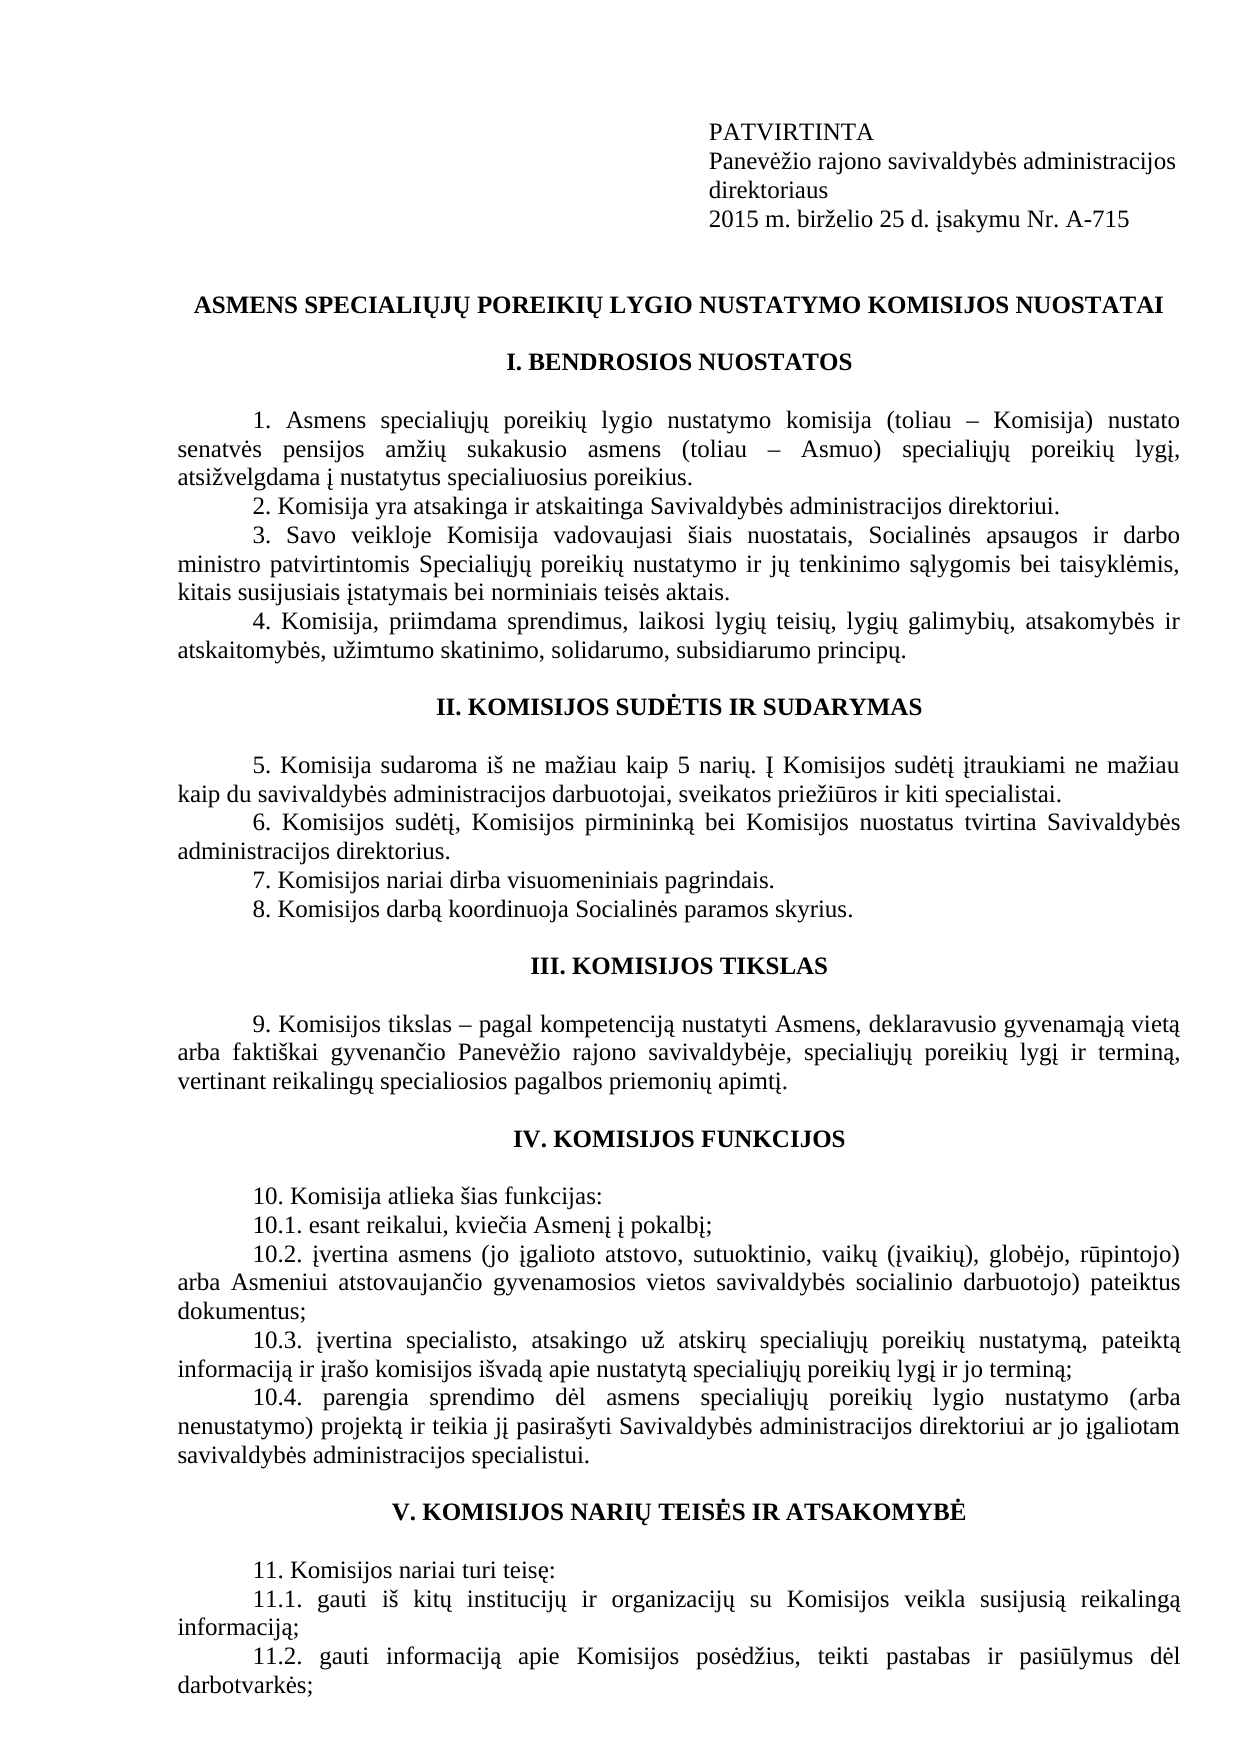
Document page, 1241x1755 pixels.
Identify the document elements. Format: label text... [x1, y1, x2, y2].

text 11.2. gauti informaciją apie Komisijos posėdžius, teikti pastabas ir pasiūlymus dėl darbotvarkės; [177, 1641, 1181, 1699]
text 1. Asmens specialiųjų poreikių lygio nustatymo komisija (toliau – Komisija) nustato senatvės pensijos amžių sukakusio asmens (toliau – Asmuo) specialiųjų poreikių lygį, atsižvelgdama į nustatytus specialiuosius poreikius. [177, 405, 1181, 491]
text 5. Komisija sudaroma iš ne mažiau kaip 5 narių. Į Komisijos sudėtį įtraukiami ne mažiau kaip du savivaldybės administracijos darbuotojai, sveikatos priežiūros ir kiti specialistai. [177, 750, 1181, 807]
text 2. Komisija yra atsakinga ir atskaitinga Savivaldybės administracijos direktoriui. [177, 491, 1181, 520]
text 10.3. įvertina specialisto, atsakingo už atskirų specialiųjų poreikių nustatymą, pateiktą informaciją ir įrašo komisijos išvadą apie nustatytą specialiųjų poreikių lygį ir jo terminą; [177, 1325, 1181, 1382]
text 4. Komisija, priimdama sprendimus, laikosi lygių teisių, lygių galimybių, atsakomybės ir atskaitomybės, užimtumo skatinimo, solidarumo, subsidiarumo principų. [177, 606, 1181, 664]
text 3. Savo veikloje Komisija vadovaujasi šiais nuostatais, Socialinės apsaugos ir darbo ministro patvirtintomis Specialiųjų poreikių nustatymo ir jų tenkinimo sąlygomis bei taisyklėmis, kitais susijusiais įstatymais bei norminiais teisės aktais. [177, 520, 1181, 606]
text 9. Komisijos tikslas – pagal kompetenciją nustatyti Asmens, deklaravusio gyvenamąją vietą arba faktiškai gyvenančio Panevėžio rajono savivaldybėje, specialiųjų poreikių lygį ir terminą, vertinant reikalingų specialiosios pagalbos priemonių apimtį. [177, 1009, 1181, 1095]
text 10. Komisija atlieka šias funkcijas: [177, 1181, 1181, 1210]
text 2015 m. birželio 25 d. įsakymu Nr. A-715 [709, 204, 1181, 232]
text ASMENS SPECIALIŲJŲ POREIKIŲ LYGIO NUSTATYMO KOMISIJOS NUOSTATAI [177, 290, 1181, 319]
text 8. Komisijos darbą koordinuoja Socialinės paramos skyrius. [177, 894, 1181, 922]
text I. BENDROSIOS NUOSTATOS [177, 347, 1181, 376]
text PATVIRTINTA [709, 117, 1181, 146]
text 7. Komisijos nariai dirba visuomeniniais pagrindais. [177, 865, 1181, 894]
text 6. Komisijos sudėtį, Komisijos pirmininką bei Komisijos nuostatus tvirtina Savivaldybės administracijos direktorius. [177, 807, 1181, 865]
text IV. KOMISIJOS FUNKCIJOS [177, 1124, 1181, 1152]
text 10.1. esant reikalui, kviečia Asmenį į pokalbį; [177, 1210, 1181, 1239]
text V. KOMISIJOS NARIŲ TEISĖS IR ATSAKOMYBĖ [177, 1497, 1181, 1526]
text II. KOMISIJOS SUDĖTIS IR SUDARYMAS [177, 692, 1181, 721]
text 10.4. parengia sprendimo dėl asmens specialiųjų poreikių lygio nustatymo (arba nenustatymo) projektą ir teikia jį pasirašyti Savivaldybės administracijos direktoriui ar jo įgaliotam savivaldybės administracijos specialistui. [177, 1382, 1181, 1469]
text 10.2. įvertina asmens (jo įgalioto atstovo, sutuoktinio, vaikų (įvaikių), globėjo, rūpintojo) arba Asmeniui atstovaujančio gyvenamosios vietos savivaldybės socialinio darbuotojo) pateiktus dokumentus; [177, 1239, 1181, 1325]
text Panevėžio rajono savivaldybės administracijos direktoriaus [709, 146, 1181, 204]
text 11. Komisijos nariai turi teisę: [177, 1555, 1181, 1584]
text 11.1. gauti iš kitų institucijų ir organizacijų su Komisijos veikla susijusią reikalingą informaciją; [177, 1584, 1181, 1641]
text III. KOMISIJOS TIKSLAS [177, 951, 1181, 980]
